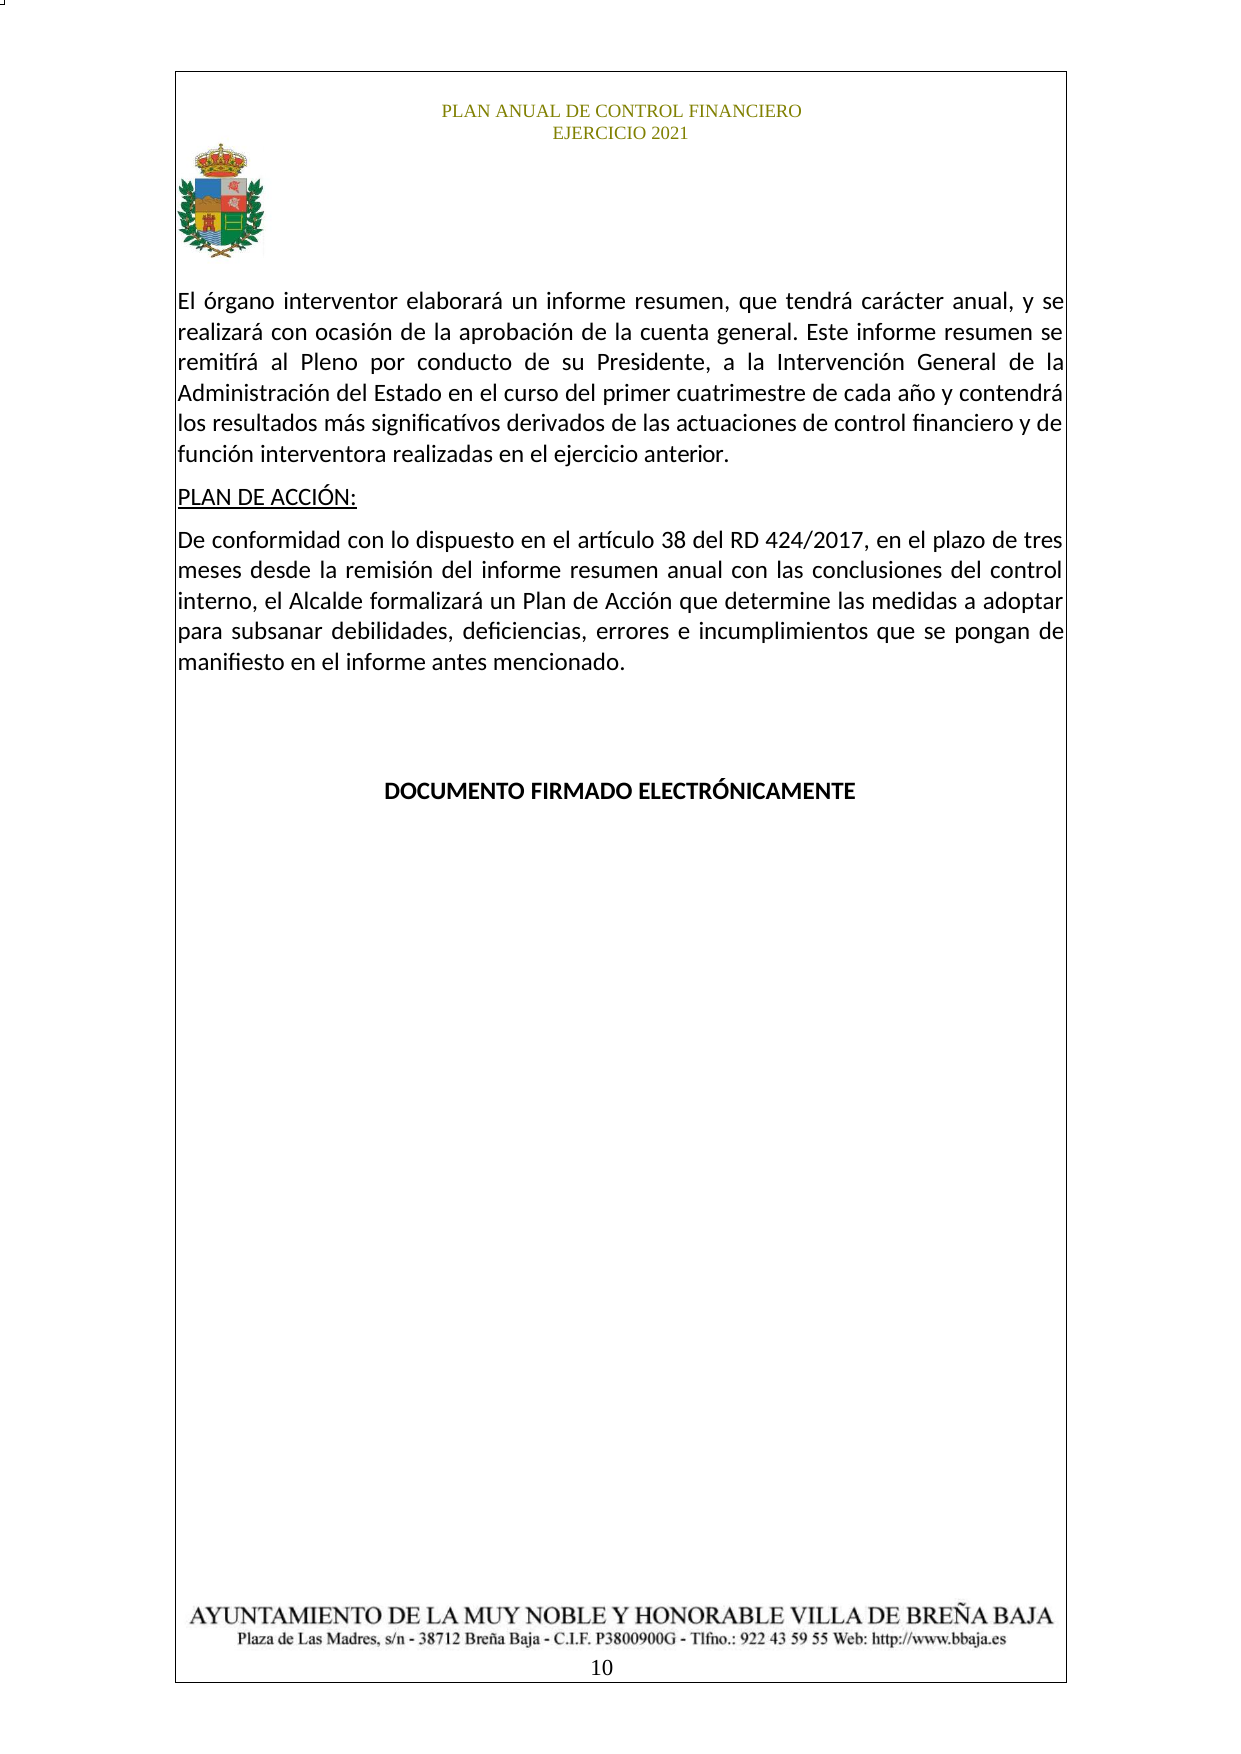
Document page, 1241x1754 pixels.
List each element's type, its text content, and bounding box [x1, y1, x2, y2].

text remitrá al Pleno por conducto de su Presidente, a la Intervención General de la [177, 351, 1087, 376]
text Administración del Estado en el curso del primer cuatrimestre de cada año y contendrá [177, 381, 1087, 406]
text PLAN DE ACCIÓN: [177, 485, 382, 510]
text De conformidad con lo dispuesto en el artculo 38 del RD 424/2017, en el plazo de tres [177, 528, 1087, 553]
text meses desde la remisión del informe resumen anual con las conclusiones del control [177, 559, 1087, 584]
text realizará con ocasión de la aprobación de la cuenta general. Este informe resumen se [177, 320, 1087, 345]
text EJERCICIO 2021 [552, 123, 824, 143]
text DOCUMENTO FIRMADO ELECTRÓNICAMENTE [384, 779, 881, 804]
text 0 [602, 1655, 638, 1680]
picture [176, 72, 1066, 1682]
text maniﬁesto en el informe antes mencionado. [177, 650, 1087, 675]
text PLAN ANUAL DE CONTROL FINANCIERO [441, 101, 824, 122]
text 1 [590, 1655, 602, 1680]
text función interventora realizadas en el ejercicio anterior. [177, 442, 1087, 467]
text los resultados más signiﬁcatvos derivados de las actuaciones de control ﬁnanciero y de [177, 412, 1087, 437]
text 0 [604, 1661, 610, 1674]
text El órgano interventor elaborará un informe resumen, que tendrá carácter anual, y se [177, 289, 1087, 314]
text para subsanar debilidades, deﬁciencias, errores e incumplimientos que se pongan de [177, 620, 1087, 645]
text interno, el Alcalde formalizará un Plan de Acción que determine las medidas a adoptar [177, 589, 1087, 614]
